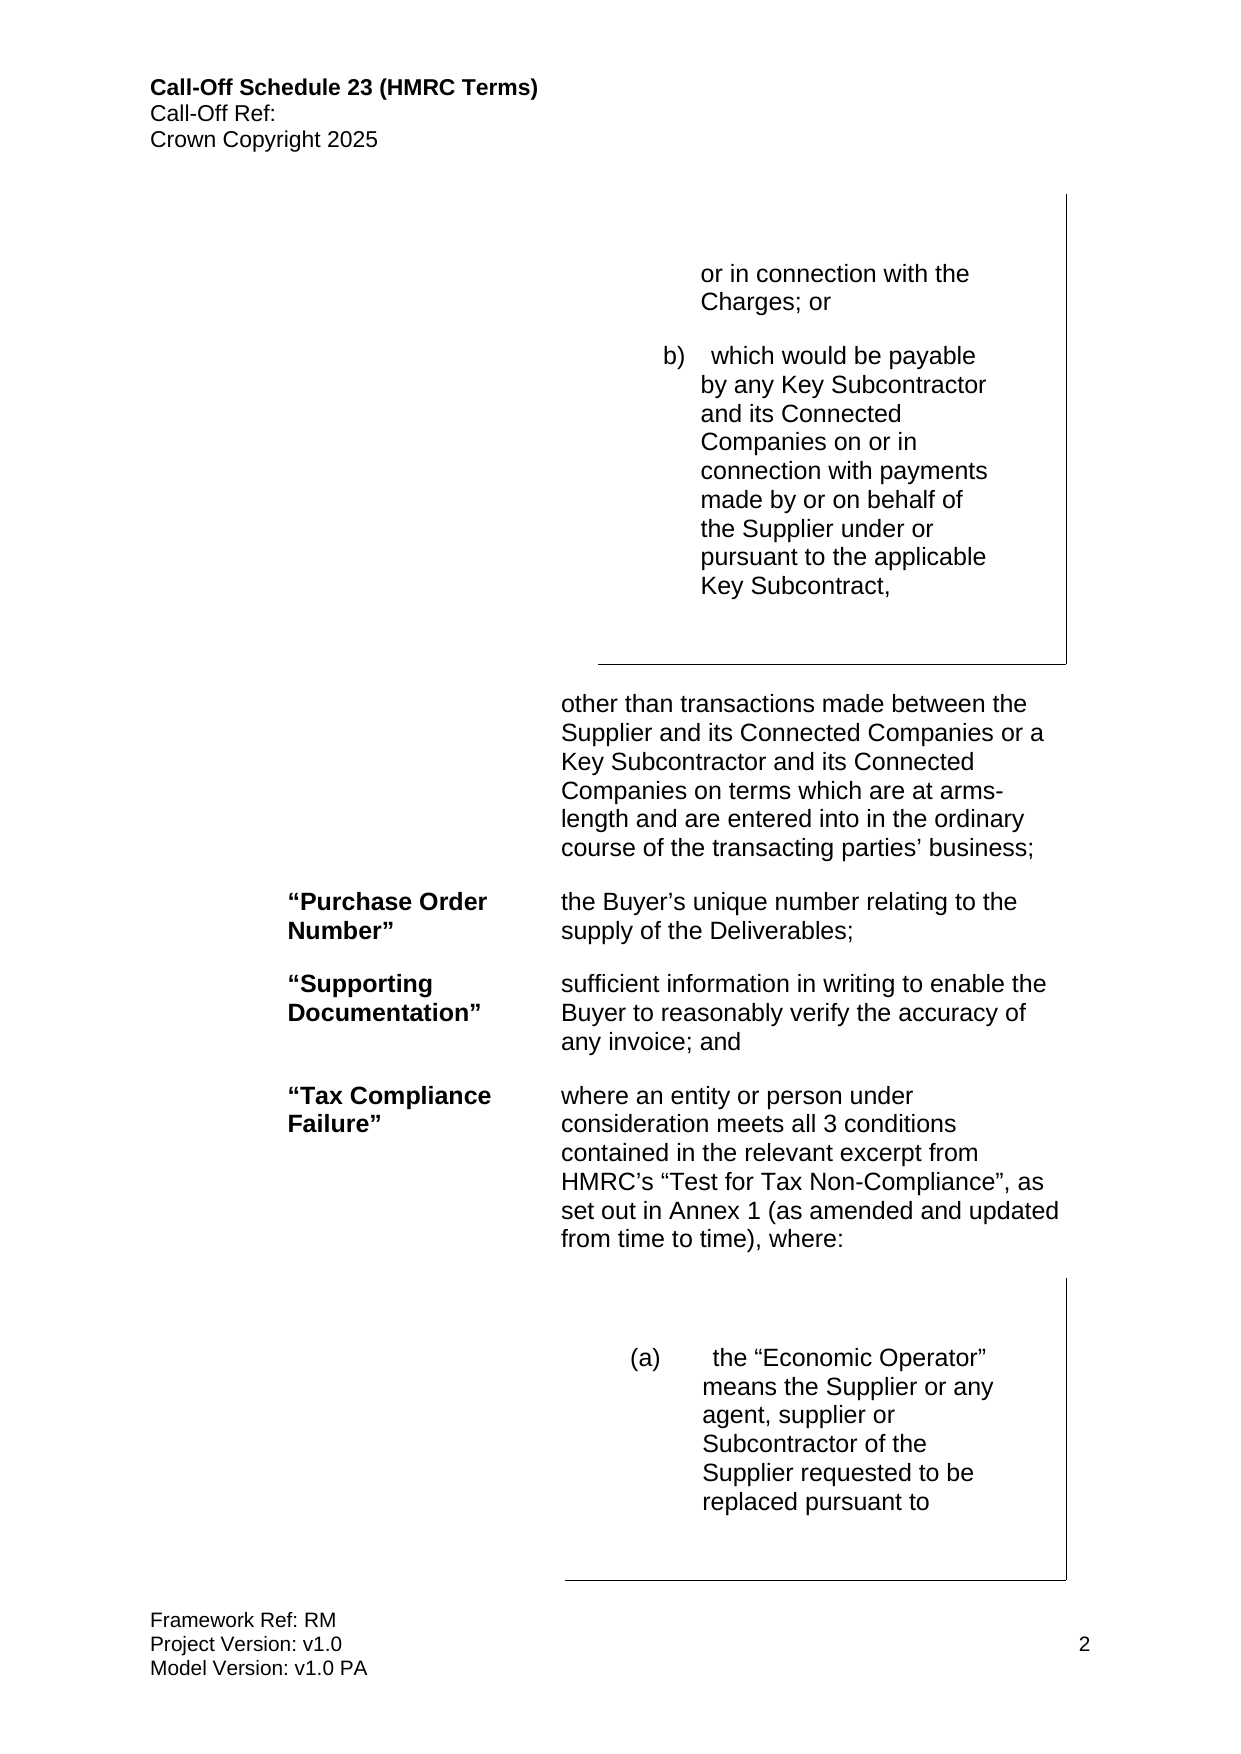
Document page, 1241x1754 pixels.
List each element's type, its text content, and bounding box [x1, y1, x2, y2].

table_cell “Purchase Order Number” [254, 875, 549, 957]
table_cell the Buyer’s unique number relating to the supply of the Deliverables; [549, 875, 1078, 957]
table_cell where an entity or person under consideration meets all 3 conditions contained in the relevant excerpt from HMRC’s “Test for Tax Non-Compliance”, as set out in Annex 1 (as amended and updated from time to time), where: the “Economic Operator” means the Supplier or any agent, supplier or Subcontractor of the Supplier requested to be replaced pursuant to [549, 1068, 1078, 1580]
table_cell “Tax Compliance Failure” [254, 1068, 549, 1580]
table_cell “Supporting Documentation” [254, 957, 549, 1068]
table_cell or in connection with the Charges; or which would be payable by any Key Subcontractor and its Connected Companies on or in connection with payments made by or on behalf of the Supplier under or pursuant to the applicable Key Subcontract, other than transactions made between the Supplier and its Connected Companies or a Key Subcontractor and its Connected Companies on terms which are at arms-length and are entered into in the ordinary course of the transacting parties’ business; [549, 182, 1078, 874]
table_cell [254, 182, 549, 874]
table_cell sufficient information in writing to enable the Buyer to reasonably verify the accuracy of any invoice; and [549, 957, 1078, 1068]
